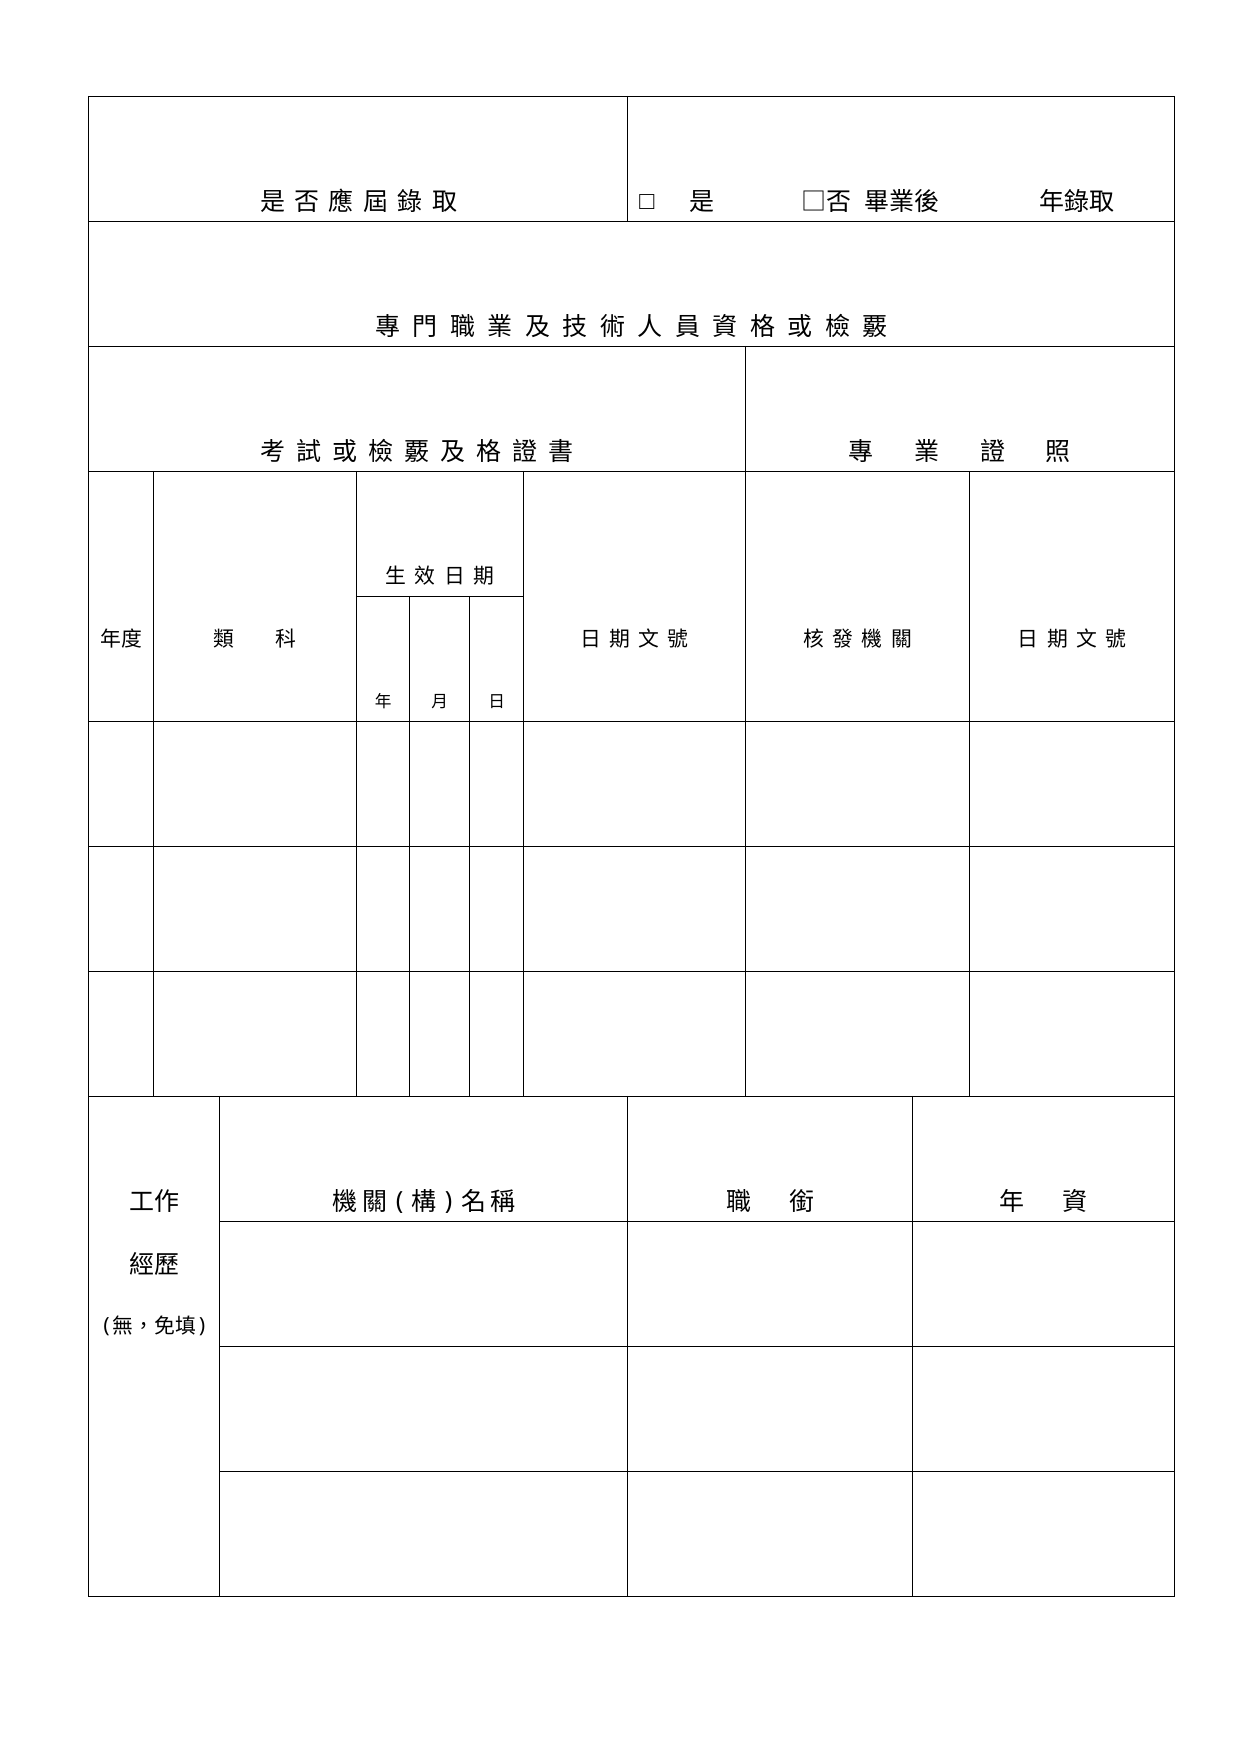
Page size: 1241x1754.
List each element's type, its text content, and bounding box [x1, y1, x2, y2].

table_cell 年 [357, 597, 409, 721]
table_cell [470, 972, 523, 1096]
table_cell [628, 1472, 912, 1596]
table_cell 核發機關 [746, 472, 969, 721]
table_cell 年度 [89, 472, 153, 721]
table_cell 日期文號 [970, 472, 1174, 721]
table_cell [220, 1472, 627, 1596]
table_cell [89, 972, 153, 1096]
table_cell [89, 722, 153, 846]
table_cell 專門職業及技術人員資格或檢覈 [89, 222, 1174, 346]
table_cell 專業證照 [746, 347, 1174, 471]
table_cell [970, 722, 1174, 846]
table_cell 考試或檢覈及格證書 [89, 347, 745, 471]
table_cell 日 [470, 597, 523, 721]
table_cell [628, 1222, 912, 1346]
table_cell 機關(構)名稱 [220, 1097, 627, 1221]
table_cell [913, 1472, 1174, 1596]
table_cell [357, 972, 409, 1096]
table_cell [357, 722, 409, 846]
table_cell [913, 1347, 1174, 1471]
table_cell [410, 722, 469, 846]
table_cell [524, 972, 745, 1096]
table_cell [357, 847, 409, 971]
table_cell [470, 722, 523, 846]
table_cell [746, 722, 969, 846]
table_cell [746, 972, 969, 1096]
table_cell 職銜 [628, 1097, 912, 1221]
table_cell [220, 1347, 627, 1471]
table_cell 類科 [154, 472, 356, 721]
table_cell [470, 847, 523, 971]
table_cell [89, 847, 153, 971]
table_cell [154, 722, 356, 846]
table_cell 是否應屆錄取 [89, 97, 627, 221]
table_cell [154, 847, 356, 971]
table_cell [154, 972, 356, 1096]
table_cell 生效日期 [357, 472, 523, 596]
table_cell 年資 [913, 1097, 1174, 1221]
table_cell [628, 1347, 912, 1471]
table_cell [410, 847, 469, 971]
table_cell [410, 972, 469, 1096]
table_cell [524, 722, 745, 846]
table_cell [970, 847, 1174, 971]
table_cell [524, 847, 745, 971]
table_cell [746, 847, 969, 971]
table_cell 工作 經歷 (無，免填) [89, 1097, 219, 1596]
table_cell [913, 1222, 1174, 1346]
table_cell [970, 972, 1174, 1096]
table_cell □ 是 □否 畢業後 年錄取 [628, 97, 1174, 221]
table_cell 日期文號 [524, 472, 745, 721]
table_cell [220, 1222, 627, 1346]
table_cell 月 [410, 597, 469, 721]
